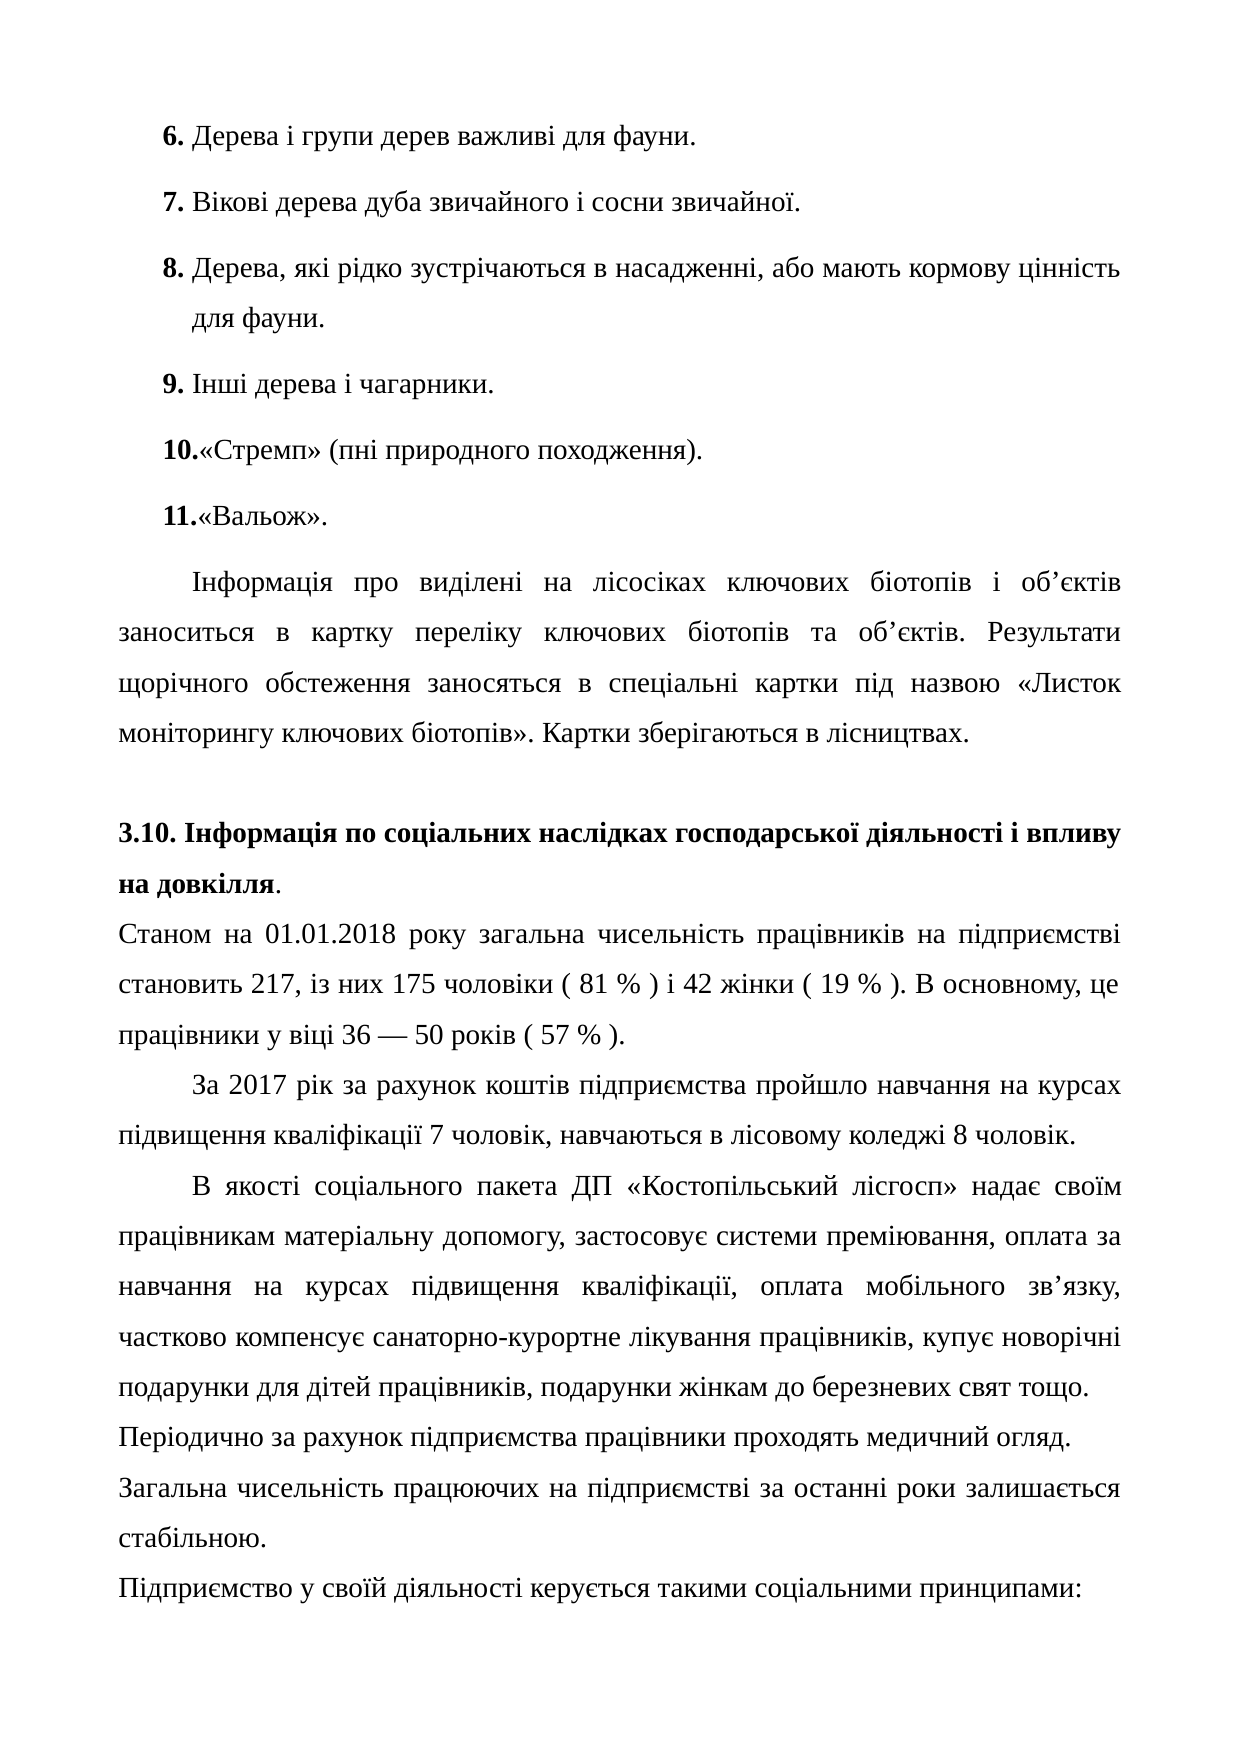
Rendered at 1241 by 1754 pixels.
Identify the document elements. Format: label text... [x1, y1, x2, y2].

text В якості соціального пакета ДП «Костопільський лісгосп» надає своїм працівникам матеріальну допомогу, застосовує системи преміювання, оплата за навчання на курсах підвищення кваліфікації, оплата мобільного зв’язку, частково компенсує санаторно-курортне лікування працівників, купує новорічні подарунки для дітей працівників, подарунки жінкам до березневих свят тощо. [118, 1168, 1122, 1403]
text Інформація про виділені на лісосіках ключових біотопів і об’єктів заноситься в картку переліку ключових біотопів та об’єктів. Результати щорічного обстеження заносяться в спеціальні картки під назвою «Листок моніторингу ключових біотопів». Картки зберігаються в лісництвах. [118, 564, 1122, 748]
list Інші дерева і чагарники. [162, 366, 1122, 400]
text 3.10. Інформація по соціальних наслідках господарської діяльності і впливу на довкілля. [118, 816, 1122, 899]
text За 2017 рік за рахунок коштів підприємства пройшло навчання на курсах підвищення кваліфікації 7 чоловік, навчаються в лісовому коледжі 8 чоловік. [118, 1067, 1122, 1151]
text Станом на 01.01.2018 року загальна чисельність працівників на підприємстві становить 217, із них 175 чоловіки ( 81 % ) і 42 жінки ( 19 % ). В основному, це працівники у віці 36 — 50 років ( 57 % ). [118, 916, 1122, 1050]
text Періодично за рахунок підприємства працівники проходять медичний огляд. [118, 1419, 1122, 1453]
text Підприємство у своїй діяльності керується такими соціальними принципами: [118, 1570, 1122, 1604]
list «Вальож». [162, 498, 1122, 532]
list «Стремп» (пні природного походження). [162, 432, 1122, 466]
list Дерева і групи дерев важливі для фауни. [162, 118, 1122, 152]
list Дерева, які рідко зустрічаються в насадженні, або мають кормову цінність для фауни. [162, 250, 1122, 334]
text Загальна чисельність працюючих на підприємстві за останні роки залишається стабільною. [118, 1470, 1122, 1553]
list Вікові дерева дуба звичайного і сосни звичайної. [162, 184, 1122, 218]
